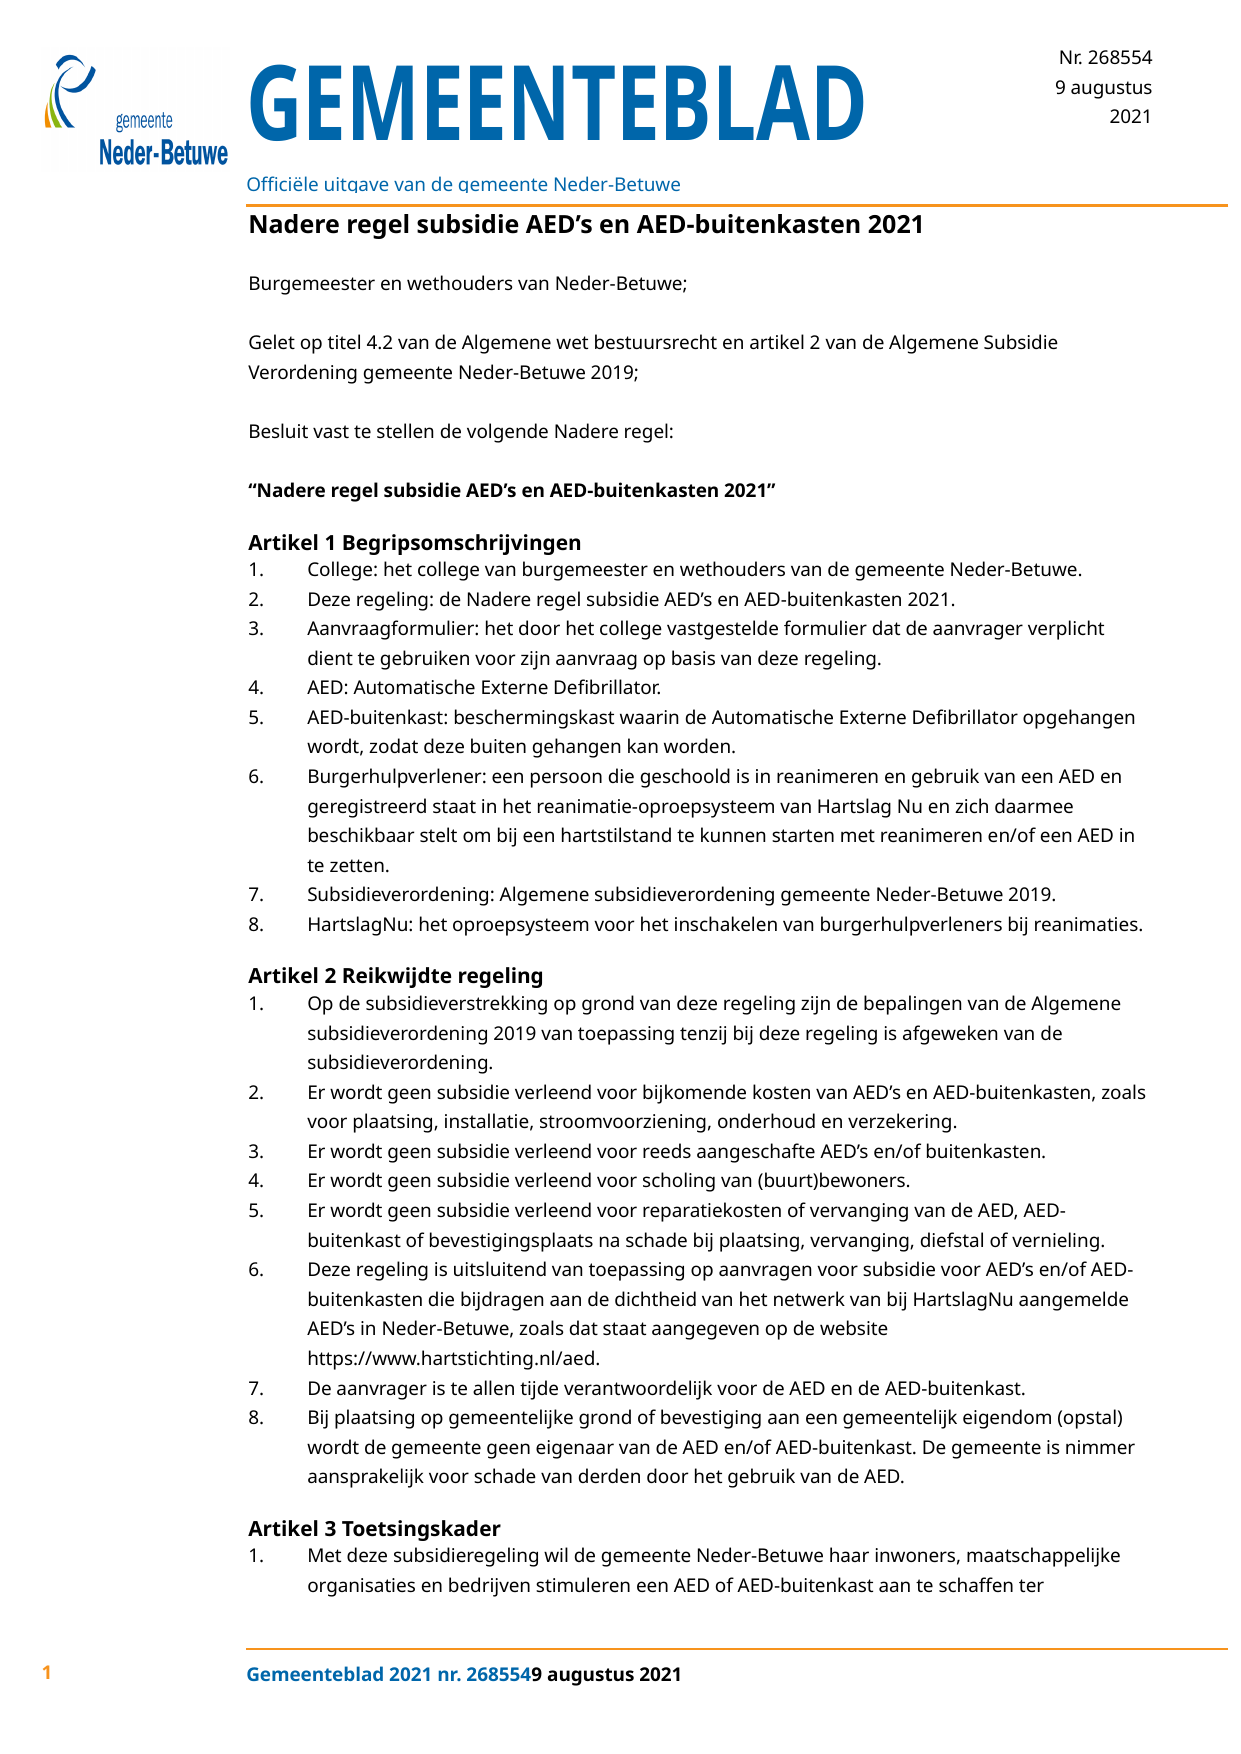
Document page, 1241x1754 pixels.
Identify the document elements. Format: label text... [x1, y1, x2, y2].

list AED: Automatische Externe Defibrillator. [248, 674, 1152, 700]
list Subsidieverordening: Algemene subsidieverordening gemeente Neder-Betuwe 2019. [248, 882, 1152, 907]
text Artikel 1 Begripsomschrijvingen [248, 528, 1152, 556]
list Er wordt geen subsidie verleend voor bijkomende kosten van AED’s en AED-buitenkasten, zoals voor plaatsing, installatie, stroomvoorziening, onderhoud en verzekering. [248, 1079, 1152, 1134]
text Artikel 2 Reikwijdte regeling [248, 962, 1152, 990]
text Burgemeester en wethouders van Neder-Betuwe; [248, 270, 1152, 296]
list Burgerhulpverlener: een persoon die geschoold is in reanimeren en gebruik van een AED en geregistreerd staat in het reanimatie-oproepsysteem van Hartslag Nu en zich daarmee beschikbaar stelt om bij een hartstilstand te kunnen starten met reanimeren en/of een AED in te zetten. [248, 763, 1152, 878]
picture [41, 47, 231, 172]
list De aanvrager is te allen tijde verantwoordelijk voor de AED en de AED-buitenkast. [248, 1375, 1152, 1400]
list HartslagNu: het oproepsysteem voor het inschakelen van burgerhulpverleners bij reanimaties. [248, 911, 1152, 937]
text “Nadere regel subsidie AED’s en AED-buitenkasten 2021” [248, 477, 1152, 503]
list Deze regeling is uitsluitend van toepassing op aanvragen voor subsidie voor AED’s en/of AED-buitenkasten die bijdragen aan de dichtheid van het netwerk van bij HartslagNu aangemelde AED’s in Neder-Betuwe, zoals dat staat aangegeven op de website https://www.hartstichting.nl/aed. [248, 1256, 1152, 1371]
text Gelet op titel 4.2 van de Algemene wet bestuursrecht en artikel 2 van de Algemene Subsidie Verordening gemeente Neder-Betuwe 2019; [248, 329, 1152, 385]
text Nadere regel subsidie AED’s en AED-buitenkasten 2021 [248, 207, 1152, 241]
list Bij plaatsing op gemeentelijke grond of bevestiging aan een gemeentelijk eigendom (opstal) wordt de gemeente geen eigenaar van de AED en/of AED-buitenkast. De gemeente is nimmer aansprakelijk voor schade van derden door het gebruik van de AED. [248, 1404, 1152, 1489]
list AED-buitenkast: beschermingskast waarin de Automatische Externe Defibrillator opgehangen wordt, zodat deze buiten gehangen kan worden. [248, 704, 1152, 759]
list College: het college van burgemeester en wethouders van de gemeente Neder-Betuwe. [248, 556, 1152, 582]
list Er wordt geen subsidie verleend voor reparatiekosten of vervanging van de AED, AED-buitenkast of bevestigingsplaats na schade bij plaatsing, vervanging, diefstal of vernieling. [248, 1197, 1152, 1252]
list Op de subsidieverstrekking op grond van deze regeling zijn de bepalingen van de Algemene subsidieverordening 2019 van toepassing tenzij bij deze regeling is afgeweken van de subsidieverordening. [248, 990, 1152, 1075]
list Met deze subsidieregeling wil de gemeente Neder-Betuwe haar inwoners, maatschappelijke organisaties en bedrijven stimuleren een AED of AED-buitenkast aan te schaffen ter [248, 1542, 1152, 1598]
list Deze regeling: de Nadere regel subsidie AED’s en AED-buitenkasten 2021. [248, 586, 1152, 612]
list Er wordt geen subsidie verleend voor reeds aangeschafte AED’s en/of buitenkasten. [248, 1138, 1152, 1164]
text Artikel 3 Toetsingskader [248, 1514, 1152, 1542]
list Er wordt geen subsidie verleend voor scholing van (buurt)bewoners. [248, 1168, 1152, 1193]
text Besluit vast te stellen de volgende Nadere regel: [248, 418, 1152, 444]
list Aanvraagformulier: het door het college vastgestelde formulier dat de aanvrager verplicht dient te gebruiken voor zijn aanvraag op basis van deze regeling. [248, 615, 1152, 671]
